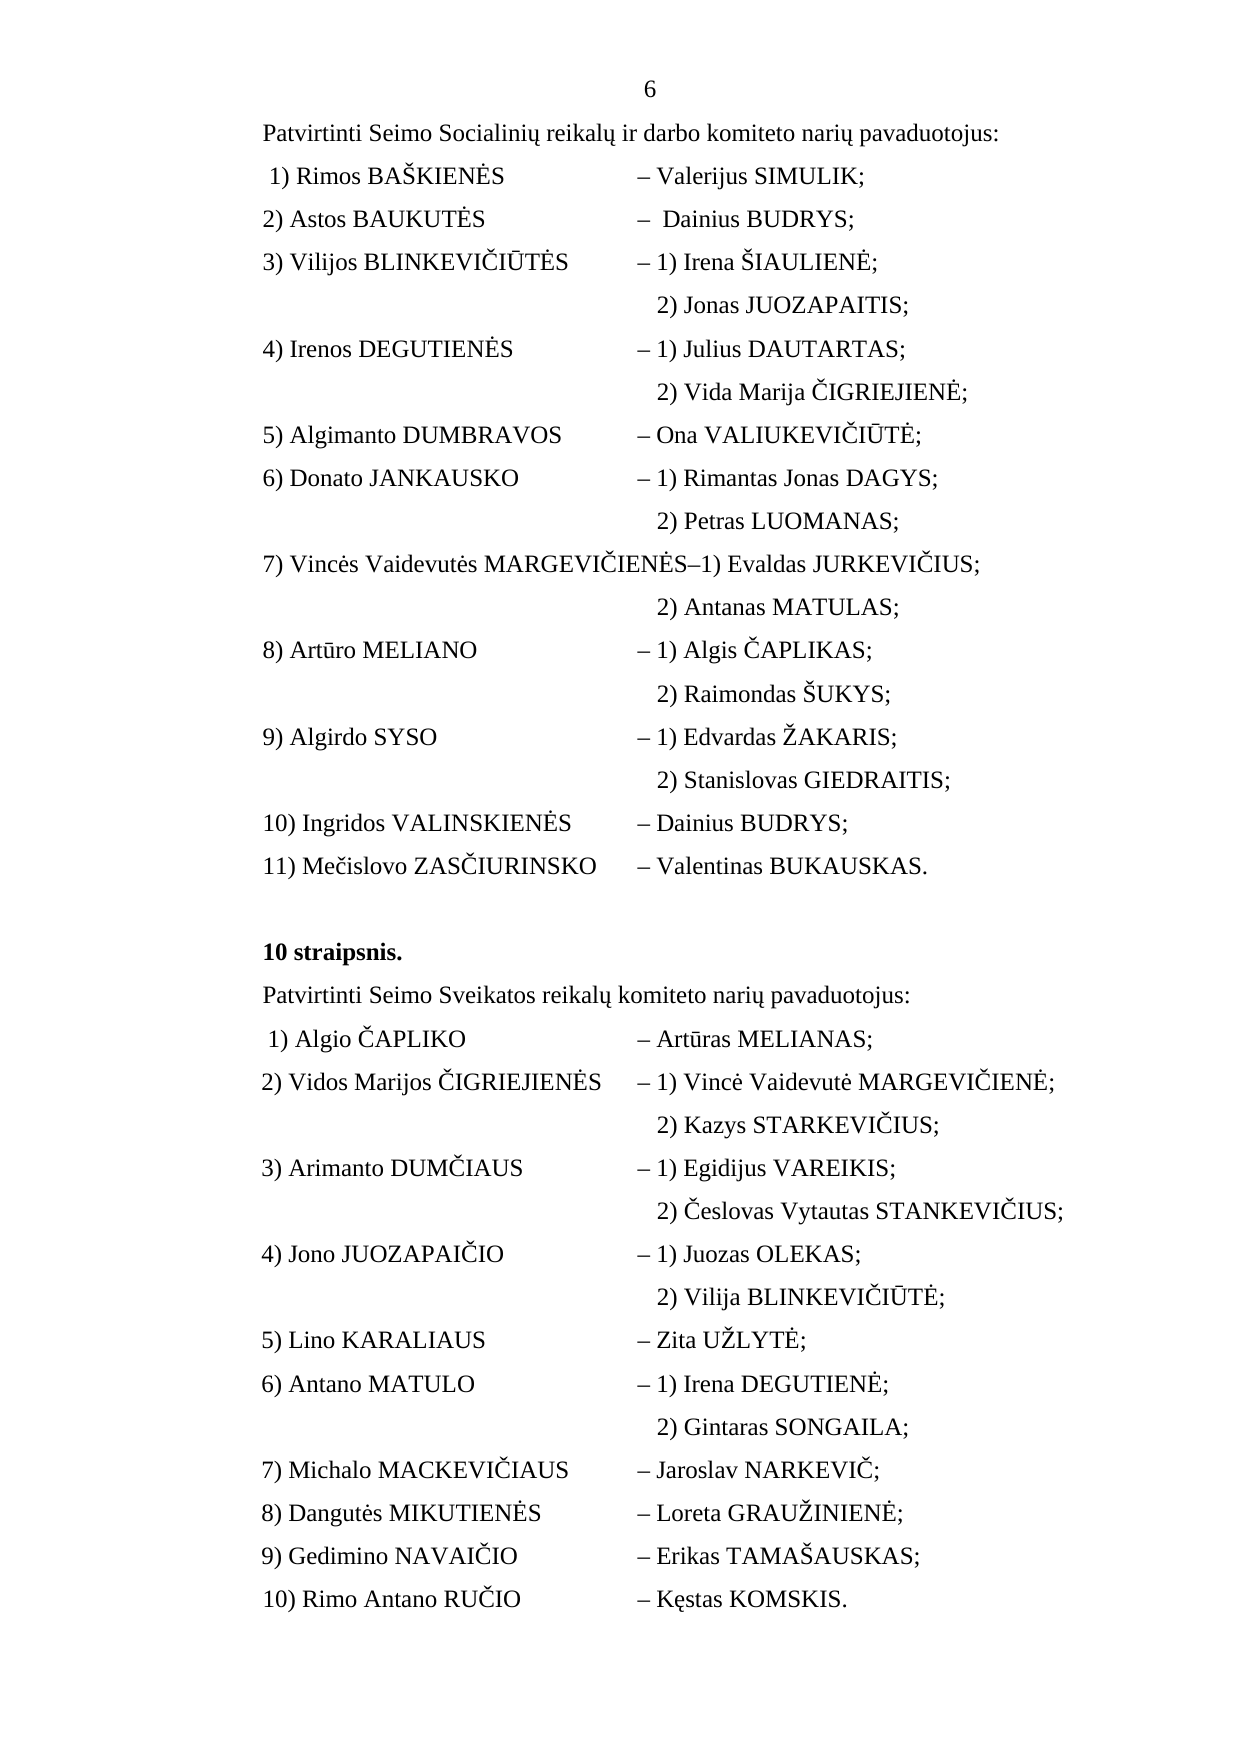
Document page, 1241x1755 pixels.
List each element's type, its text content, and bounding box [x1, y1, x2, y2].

text 3) Arimanto DUMČIAUS – 1) Egidijus VAREIKIS; [187, 1153, 1120, 1182]
text 4) Irenos DEGUTIENĖS – 1) Julius DAUTARTAS; [187, 334, 1120, 362]
text 5) Lino KARALIAUS – Zita UŽLYTĖ; [187, 1326, 1120, 1354]
text Patvirtinti Seimo Socialinių reikalų ir darbo komiteto narių pavaduotojus: [187, 118, 1120, 147]
text 3) Vilijos BLINKEVIČIŪTĖS – 1) Irena ŠIAULIENĖ; [187, 247, 1120, 276]
text 7) Michalo MACKEVIČIAUS – Jaroslav NARKEVIČ; [187, 1455, 1120, 1484]
text 4) Jono JUOZAPAIČIO – 1) Juozas OLEKAS; [187, 1239, 1120, 1268]
text 8) Dangutės MIKUTIENĖS – Loreta GRAUŽINIENĖ; [187, 1498, 1120, 1527]
text 2) Raimondas ŠUKYS; [187, 679, 1120, 707]
text 10) Rimo Antano RUČIO – Kęstas KOMSKIS. [187, 1584, 1120, 1613]
text 2) Vilija BLINKEVIČIŪTĖ; [187, 1282, 1120, 1311]
text 9) Gedimino NAVAIČIO – Erikas TAMAŠAUSKAS; [187, 1541, 1120, 1570]
text 2) Stanislovas GIEDRAITIS; [187, 765, 1120, 794]
text 2) Astos BAUKUTĖS – Dainius BUDRYS; [187, 204, 1120, 233]
text 2) Jonas JUOZAPAITIS; [187, 291, 1120, 319]
text 2) Petras LUOMANAS; [562, 506, 1120, 535]
text 6) Donato JANKAUSKO – 1) Rimantas Jonas DAGYS; [187, 463, 1120, 492]
text 2) Vidos Marijos ČIGRIEJIENĖS – 1) Vincė Vaidevutė MARGEVIČIENĖ; [187, 1067, 1120, 1096]
text 10) Ingridos VALINSKIENĖS – Dainius BUDRYS; [187, 808, 1120, 837]
text 2) Vida Marija ČIGRIEJIENĖ; [637, 377, 1120, 406]
text 2) Gintaras SONGAILA; [562, 1412, 1120, 1441]
text 9) Algirdo SYSO – 1) Edvardas ŽAKARIS; [187, 722, 1120, 751]
text 1) Rimos BAŠKIENĖS – Valerijus SIMULIK; [187, 161, 1120, 190]
text Patvirtinti Seimo Sveikatos reikalų komiteto narių pavaduotojus: [187, 981, 1120, 1009]
text 6) Antano MATULO – 1) Irena DEGUTIENĖ; [187, 1369, 1120, 1397]
text 2) Antanas MATULAS; [562, 592, 1120, 621]
text 7) Vincės Vaidevutės MARGEVIČIENĖS–1) Evaldas JURKEVIČIUS; [187, 549, 1120, 578]
text 10 straipsnis. [187, 937, 1120, 966]
text 2) Česlovas Vytautas STANKEVIČIUS; [562, 1196, 1120, 1225]
text 2) Kazys STARKEVIČIUS; [562, 1110, 1120, 1139]
text 8) Artūro MELIANO – 1) Algis ČAPLIKAS; [187, 636, 1120, 664]
text 11) Mečislovo ZASČIURINSKO – Valentinas BUKAUSKAS. [187, 851, 1120, 880]
text 5) Algimanto DUMBRAVOS – Ona VALIUKEVIČIŪTĖ; [187, 420, 1120, 449]
text 1) Algio ČAPLIKO – Artūras MELIANAS; [187, 1024, 1120, 1052]
